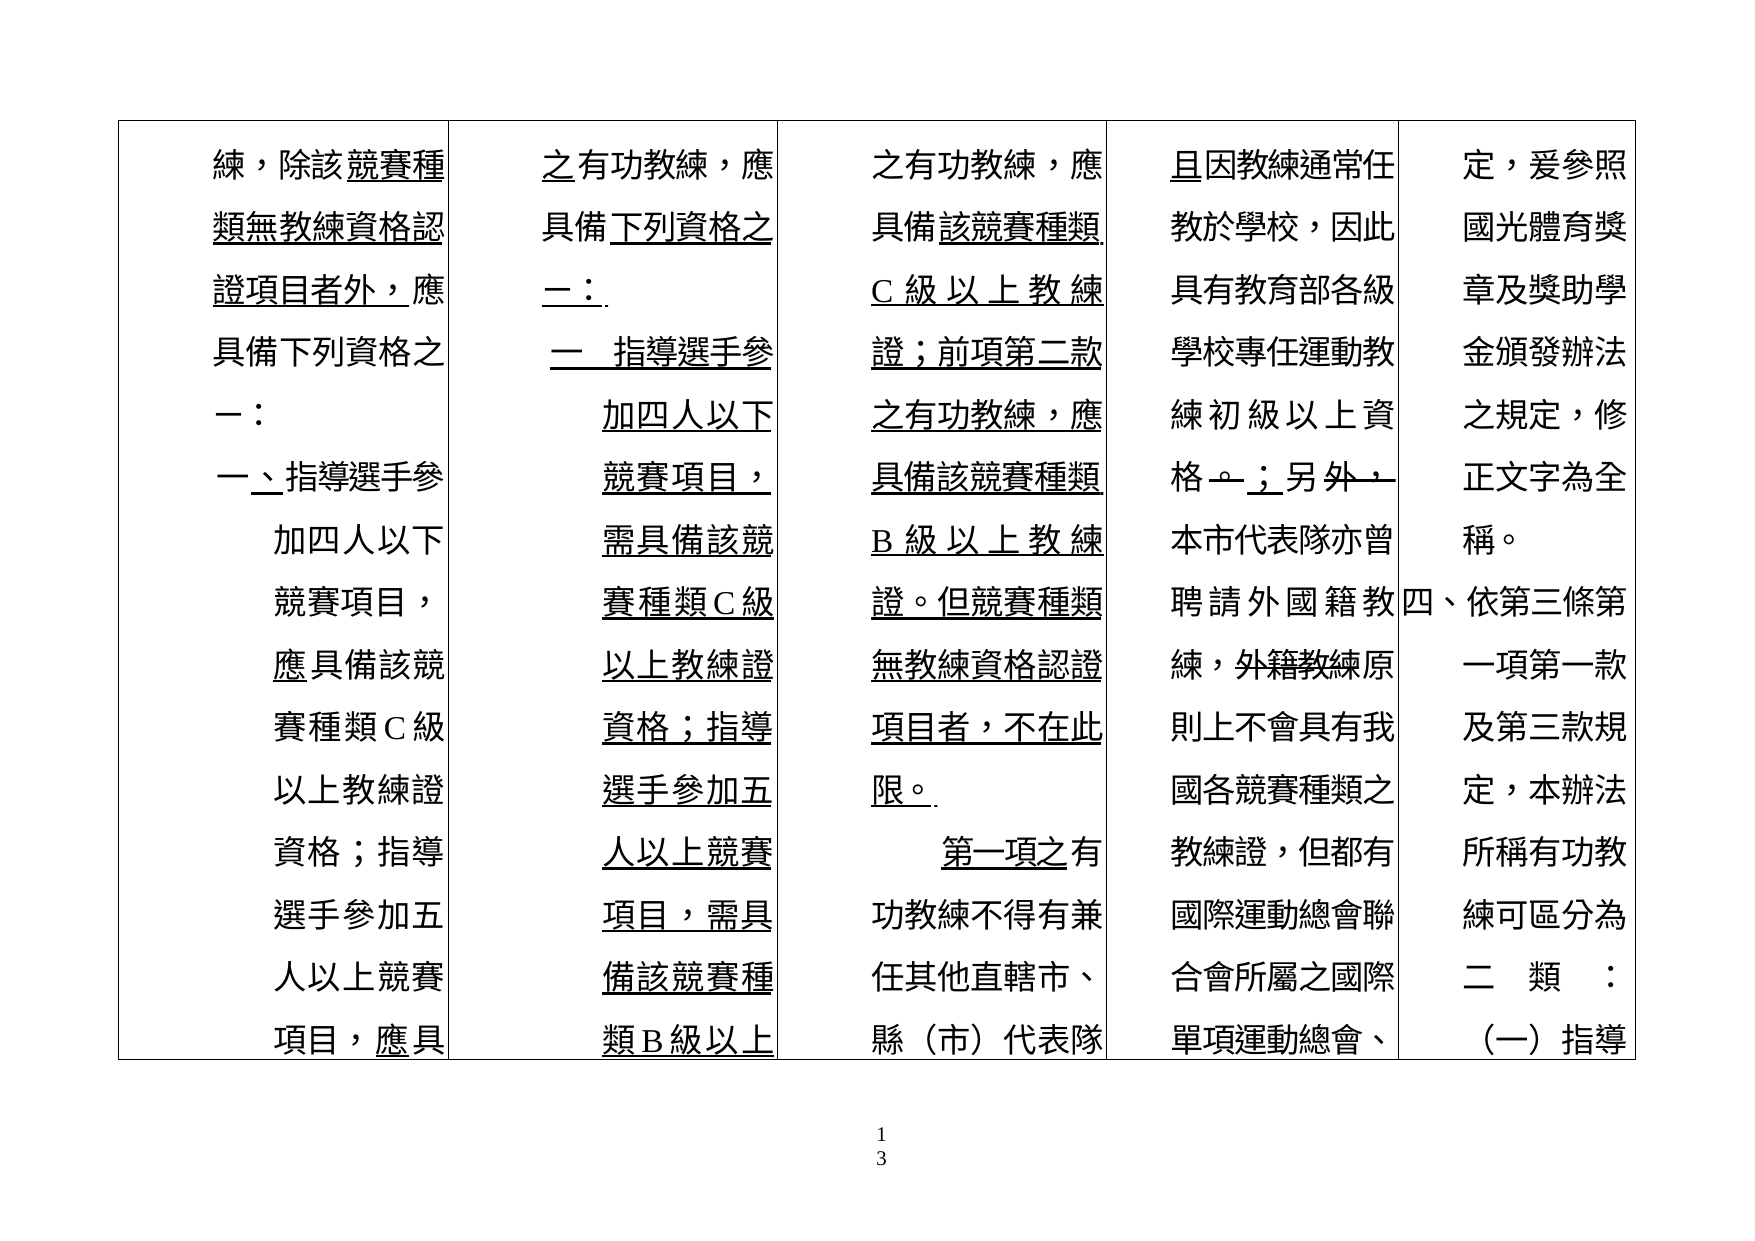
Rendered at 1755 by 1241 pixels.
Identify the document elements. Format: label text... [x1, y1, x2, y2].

table_cell 之有功教練，應具備下列資格之ㄧ： 一 指導選手參加四人以下競賽項目，需具備該競賽種類C級以上教練證資格；指導選手參加五人以上競賽項目，需具備該競賽種類B級以上 [449, 121, 777, 1059]
table_cell 練，除該競賽種類無教練資格認證項目者外，應具備下列資格之ㄧ： 一、指導選手參加四人以下競賽項目，應具備該競賽種類C級以上教練證資格；指導選手參加五人以上競賽項目，應具 [119, 121, 448, 1059]
table_cell 定，爰參照國光體育獎章及獎助學金頒發辦法之規定，修正文字為全稱。 四、依第三條第一項第一款及第三款規定，本辦法所稱有功教練可區分為二類：（一）指導 [1399, 121, 1635, 1059]
table_cell 且因教練通常任教於學校，因此具有教育部各級學校專任運動教練初級以上資格。；另外，本市代表隊亦曾聘請外國籍教練，外籍教練原則上不會具有我國各競賽種類之教練證，但都有國際運動總會聯合會所屬之國際單項運動總會、 [1107, 121, 1398, 1059]
table_cell 之有功教練，應具備該競賽種類C級以上教練證；前項第二款之有功教練，應具備該競賽種類B級以上教練證。但競賽種類無教練資格認證項目者，不在此限。 第一項之有功教練不得有兼任其他直轄市、縣（市）代表隊 [778, 121, 1106, 1059]
